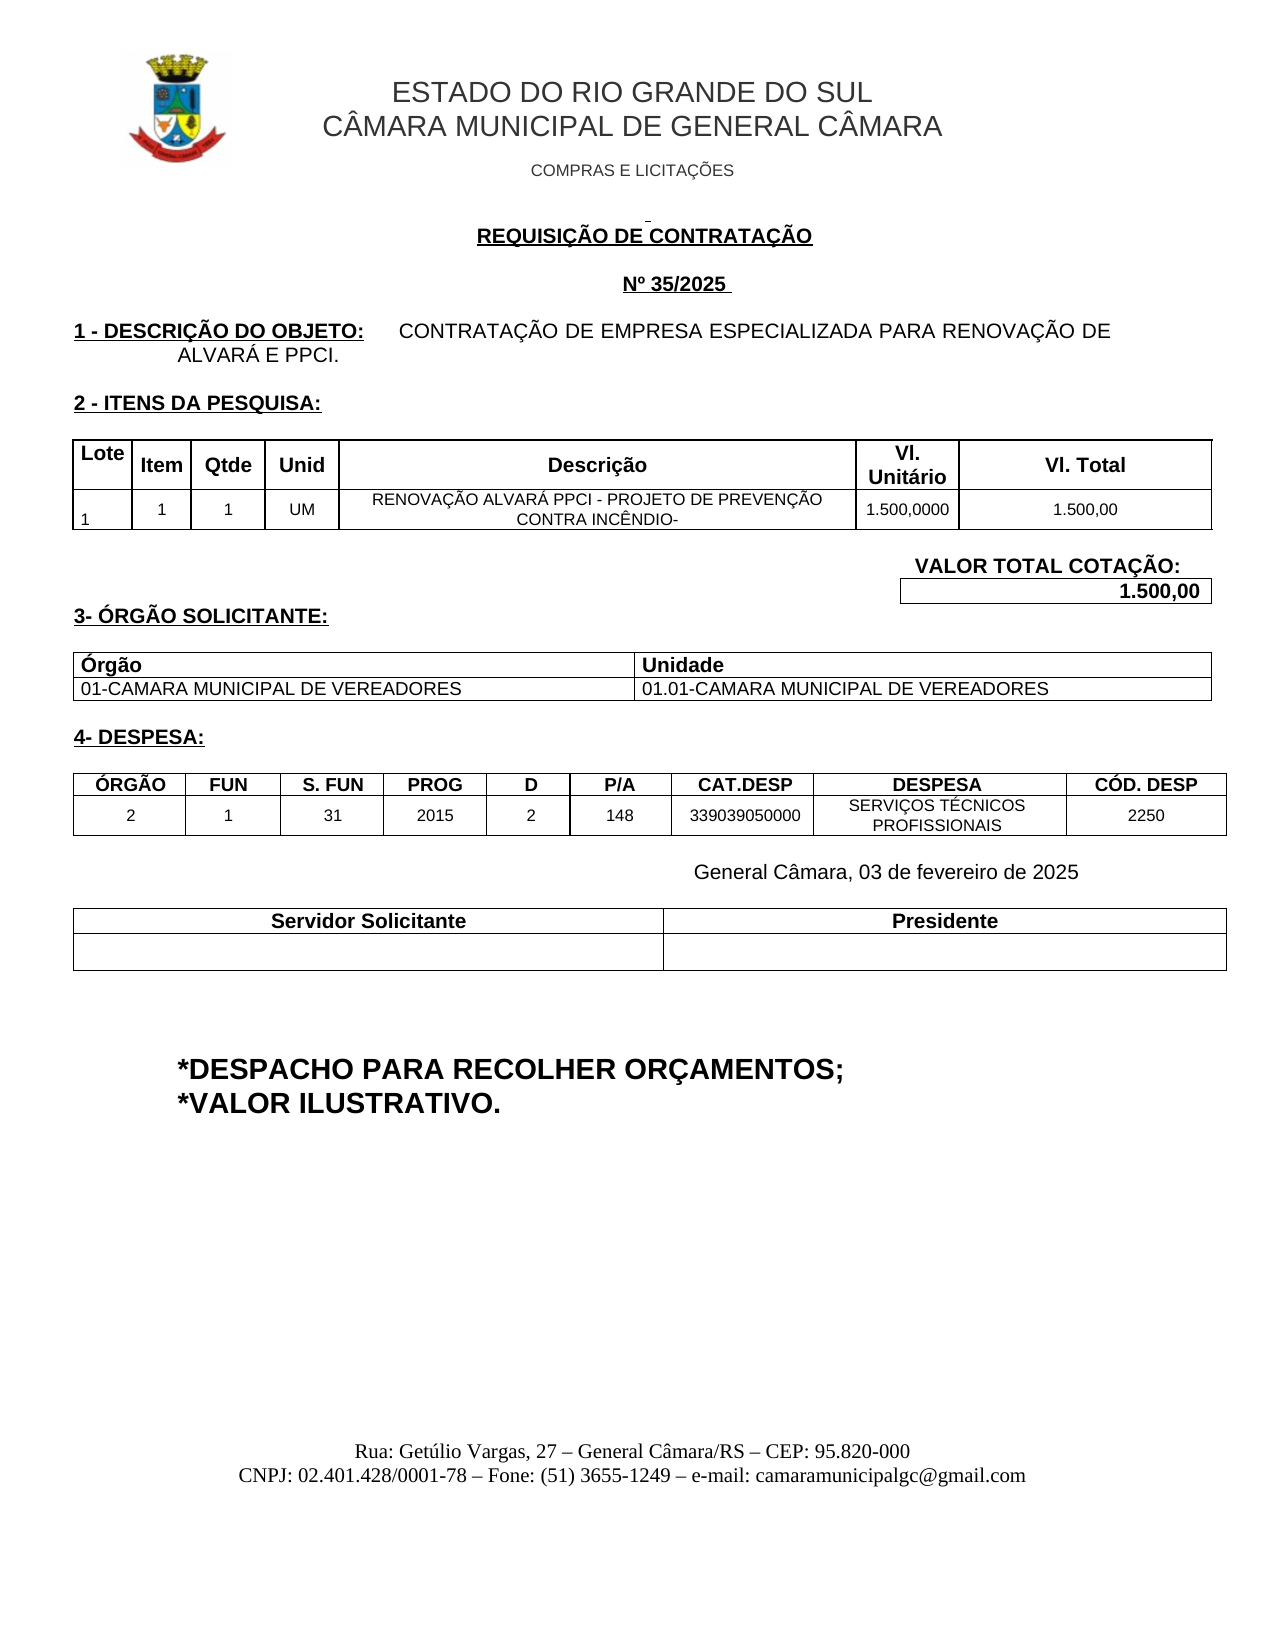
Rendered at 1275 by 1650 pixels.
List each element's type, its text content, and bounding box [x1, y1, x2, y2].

table_cell 1 [133, 490, 190, 528]
table_header Unid [266, 441, 338, 489]
text General Câmara, 03 de fevereiro de 2025 [177, 859, 1112, 883]
table_header Lote [74, 441, 131, 489]
table_cell 1 [192, 490, 264, 528]
table_header DESPESA [814, 774, 1066, 795]
table_header Vl. Total [960, 441, 1211, 489]
table_header Qtde [192, 441, 264, 489]
table_cell 148 [571, 796, 671, 834]
table_cell 1 [186, 796, 280, 834]
table_cell 2 [487, 796, 569, 834]
table_cell 1.500,00 [960, 490, 1211, 528]
table_cell UM [266, 490, 338, 528]
table_cell 1.500,0000 [857, 490, 958, 528]
table_header Presidente [664, 909, 1226, 932]
table_cell 01.01-CAMARA MUNICIPAL DE VEREADORES [635, 678, 1211, 700]
text *DESPACHO PARA RECOLHER ORÇAMENTOS; [177, 1052, 1087, 1086]
text *VALOR ILUSTRATIVO. [177, 1086, 1087, 1119]
table_cell 2250 [1067, 796, 1226, 834]
table_header ÓRGÃO [74, 774, 185, 795]
table_header Item [133, 441, 190, 489]
table_cell SERVIÇOS TÉCNICOS PROFISSIONAIS [814, 796, 1066, 834]
table_header P/A [571, 774, 671, 795]
table_header FUN [186, 774, 280, 795]
table_header PROG [384, 774, 486, 795]
table_header Descrição [340, 441, 855, 489]
text 2 - ITENS DA PESQUISA: [74, 391, 1112, 415]
table_header Nº 35/2025 [196, 271, 1099, 295]
text 1 - DESCRIÇÃO DO OBJETO: CONTRATAÇÃO DE EMPRESA ESPECIALIZADA PARA RENOVAÇÃO DE ALVARÁ E PPCI. [74, 319, 1112, 367]
table_header Servidor Solicitante [74, 909, 663, 932]
table_header CÓD. DESP [1067, 774, 1226, 795]
table_cell 01-CAMARA MUNICIPAL DE VEREADORES [74, 678, 634, 700]
table_cell [74, 934, 663, 969]
text REQUISIÇÃO DE CONTRATAÇÃO [177, 223, 1112, 247]
table_header Vl. Unitário [857, 441, 958, 489]
table_cell 1 [74, 490, 131, 528]
table_header Órgão [74, 653, 634, 677]
text 3- ÓRGÃO SOLICITANTE: [74, 604, 1112, 628]
table_header Unidade [635, 653, 1211, 677]
table_cell RENOVAÇÃO ALVARÁ PPCI - PROJETO DE PREVENÇÃO CONTRA INCÊNDIO- [340, 490, 855, 528]
table_header S. FUN [281, 774, 383, 795]
text VALOR TOTAL COTAÇÃO: [177, 554, 1236, 578]
text 4- DESPESA: [74, 725, 1112, 749]
table_cell 2015 [384, 796, 486, 834]
table_header 1.500,00 [901, 579, 1211, 603]
table_cell 2 [74, 796, 185, 834]
table_cell 339039050000 [672, 796, 813, 834]
table_cell 31 [281, 796, 383, 834]
table_header D [487, 774, 569, 795]
table_header CAT.DESP [672, 774, 813, 795]
table_cell [664, 934, 1226, 969]
